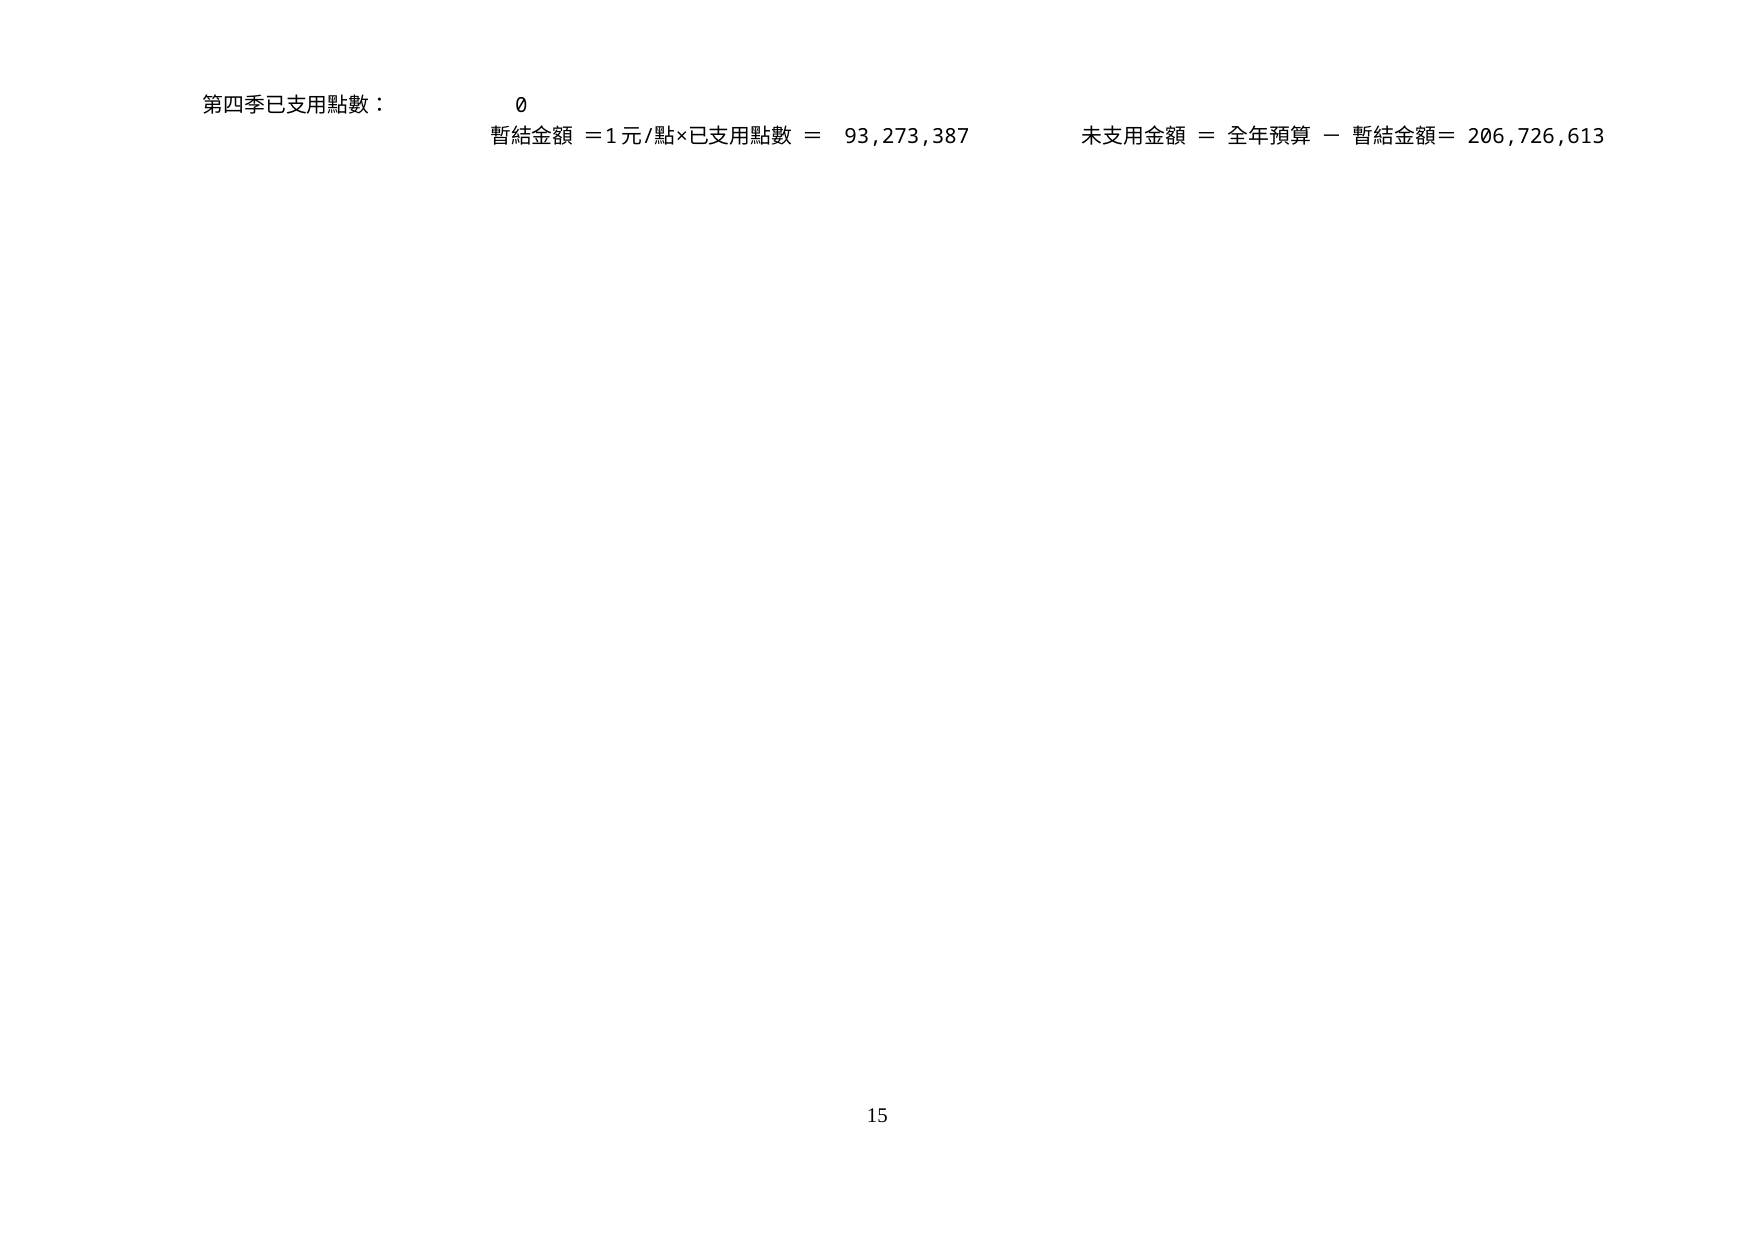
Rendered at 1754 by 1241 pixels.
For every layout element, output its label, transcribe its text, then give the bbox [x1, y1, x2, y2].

text 第四季已支用點數： 0 [65, 89, 1689, 119]
text 暫結金額 ＝1元/點×已支用點數 ＝ 93,273,387 未支用金額 ＝ 全年預算 － 暫結金額＝ 206,726,613 [65, 119, 1689, 149]
